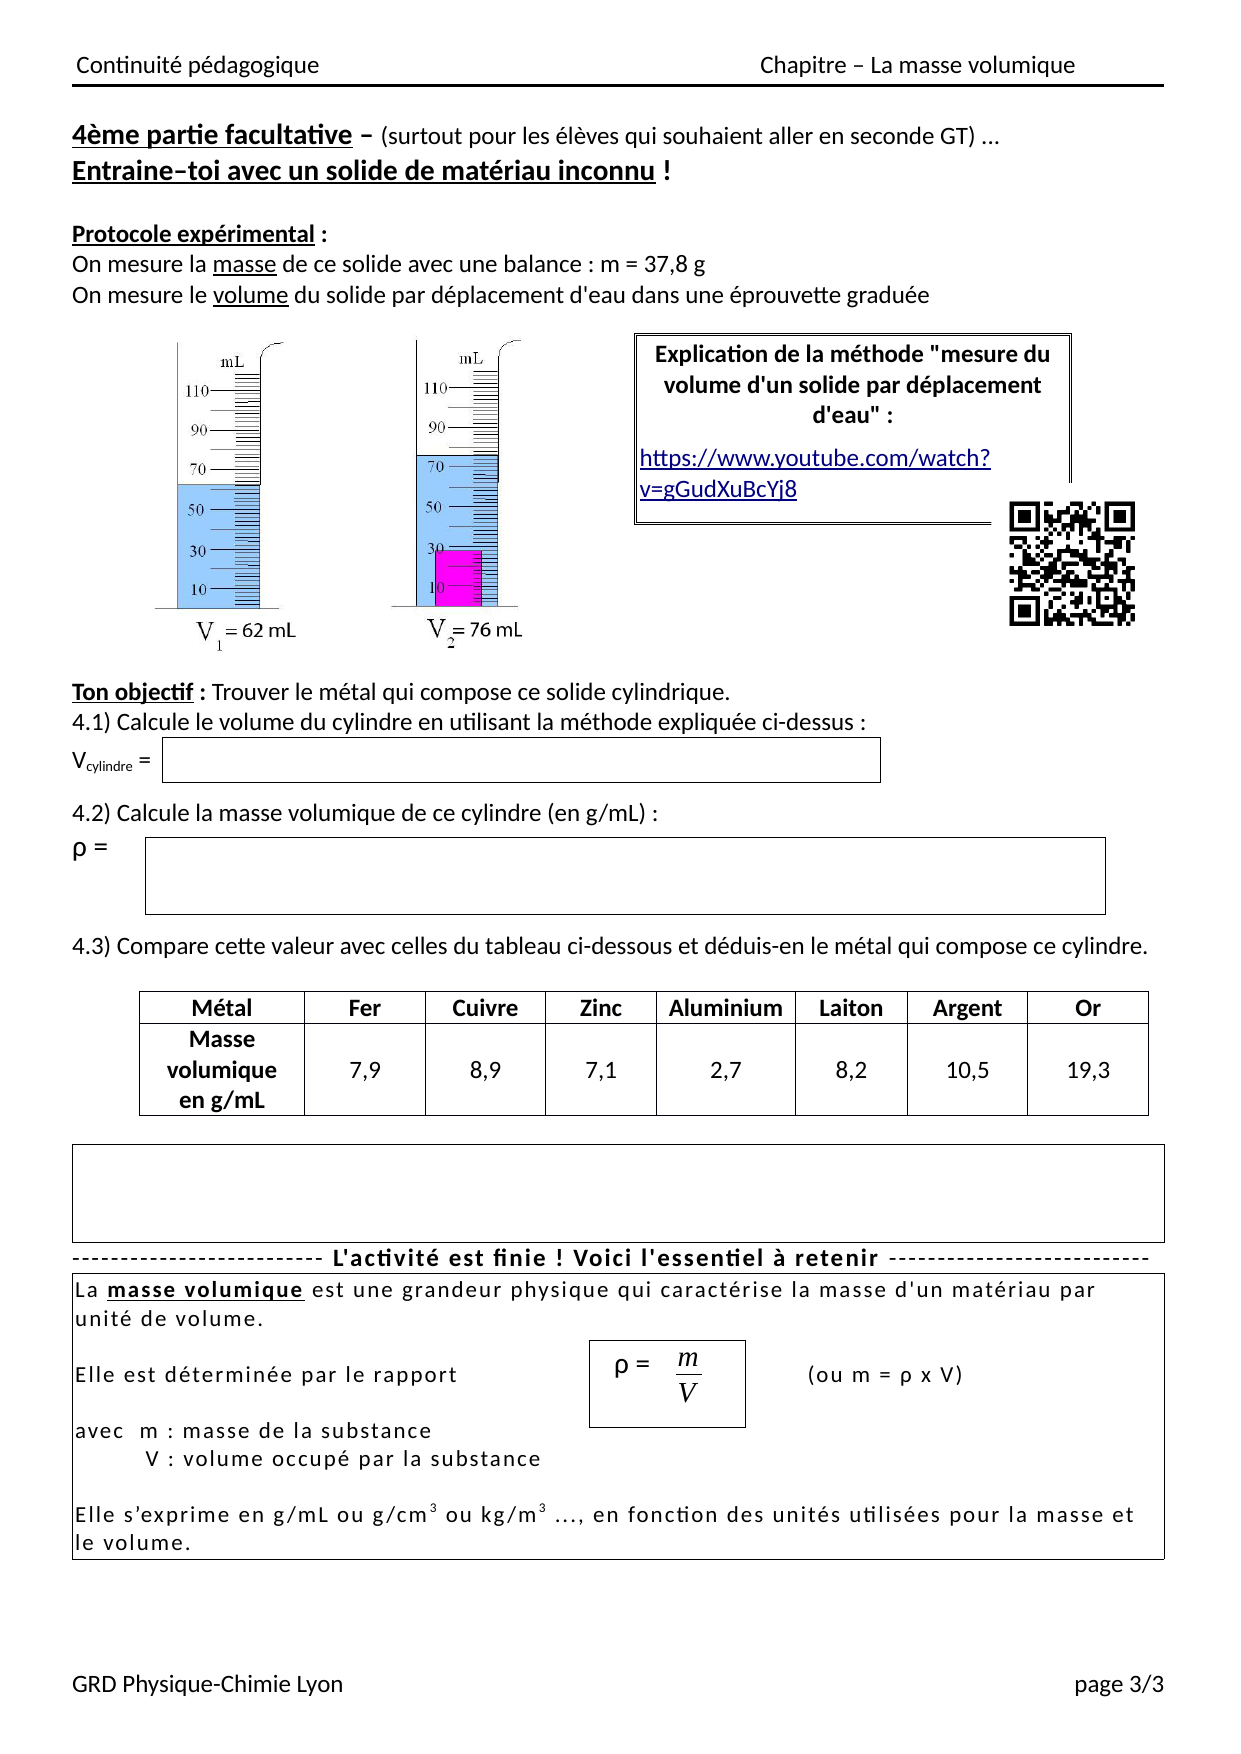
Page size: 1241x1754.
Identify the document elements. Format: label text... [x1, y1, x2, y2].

text [881, 737, 1164, 782]
text Vcylindre = [72, 737, 162, 782]
table_header Fer [305, 992, 425, 1022]
text Entraine–toi avec un solide de matériau inconnu ! [72, 152, 1164, 187]
text Ton objectif : Trouver le métal qui compose ce solide cylindrique. [72, 676, 1164, 706]
table_cell 2,7 [657, 1024, 795, 1115]
table_cell 10,5 [908, 1024, 1027, 1115]
text -------------------------- L'activité est finie ! Voici l'essentiel à retenir --------------------------- [72, 1243, 1164, 1273]
table_cell 7,9 [305, 1024, 425, 1115]
table_cell 8,9 [426, 1024, 545, 1115]
text 4.3) Compare cette valeur avec celles du tableau ci-dessous et déduis-en le métal qui compose ce cylindre. [72, 930, 1164, 960]
text 4.2) Calcule la masse volumique de ce cylindre (en g/mL) : [72, 797, 1164, 828]
text Elle s’exprime en g/mL ou g/cm3 ou kg/m3 ..., en fonction des unités utilisées pour la masse et le volume. [73, 1497, 1164, 1559]
text On mesure le volume du solide par déplacement d'eau dans une éprouvette graduée [72, 279, 1164, 309]
text ρ = [590, 1341, 745, 1408]
table_header Métal [140, 992, 304, 1022]
text La masse volumique est une grandeur physique qui caractérise la masse d'un matériau par unité de volume. [73, 1274, 1164, 1332]
picture [991, 483, 1153, 644]
text avec m : masse de la substance [73, 1413, 1164, 1441]
table_header Or [1028, 992, 1148, 1022]
table_cell 8,2 [796, 1024, 907, 1115]
text On mesure la masse de ce solide avec une balance : m = 37,8 g [72, 248, 1164, 279]
table_cell Masse volumique en g/mL [140, 1024, 304, 1115]
table_header Cuivre [426, 992, 545, 1022]
picture [154, 324, 523, 653]
table_cell 19,3 [1028, 1024, 1148, 1115]
table_header Laiton [796, 992, 907, 1022]
text (ou m = ρ x V) [746, 1357, 1164, 1388]
table_header Aluminium [657, 992, 795, 1022]
text Elle est déterminée par le rapport [73, 1357, 588, 1388]
text Explication de la méthode "mesure du volume d'un solide par déplacement d'eau" : [639, 338, 1066, 430]
table_cell 7,1 [546, 1024, 656, 1115]
text Protocole expérimental : [72, 218, 1164, 248]
table_header Zinc [546, 992, 656, 1022]
text ρ = [72, 828, 1164, 914]
text V : volume occupé par la substance [73, 1441, 1164, 1472]
text 4.1) Calcule le volume du cylindre en utilisant la méthode expliquée ci-dessus : [72, 706, 1164, 737]
table_header Argent [908, 992, 1027, 1022]
text 4ème partie facultative – (surtout pour les élèves qui souhaient aller en seconde GT) ... [72, 116, 1164, 152]
text https://www.youtube.com/watch?v=gGudXuBcYj8 [639, 442, 1066, 503]
